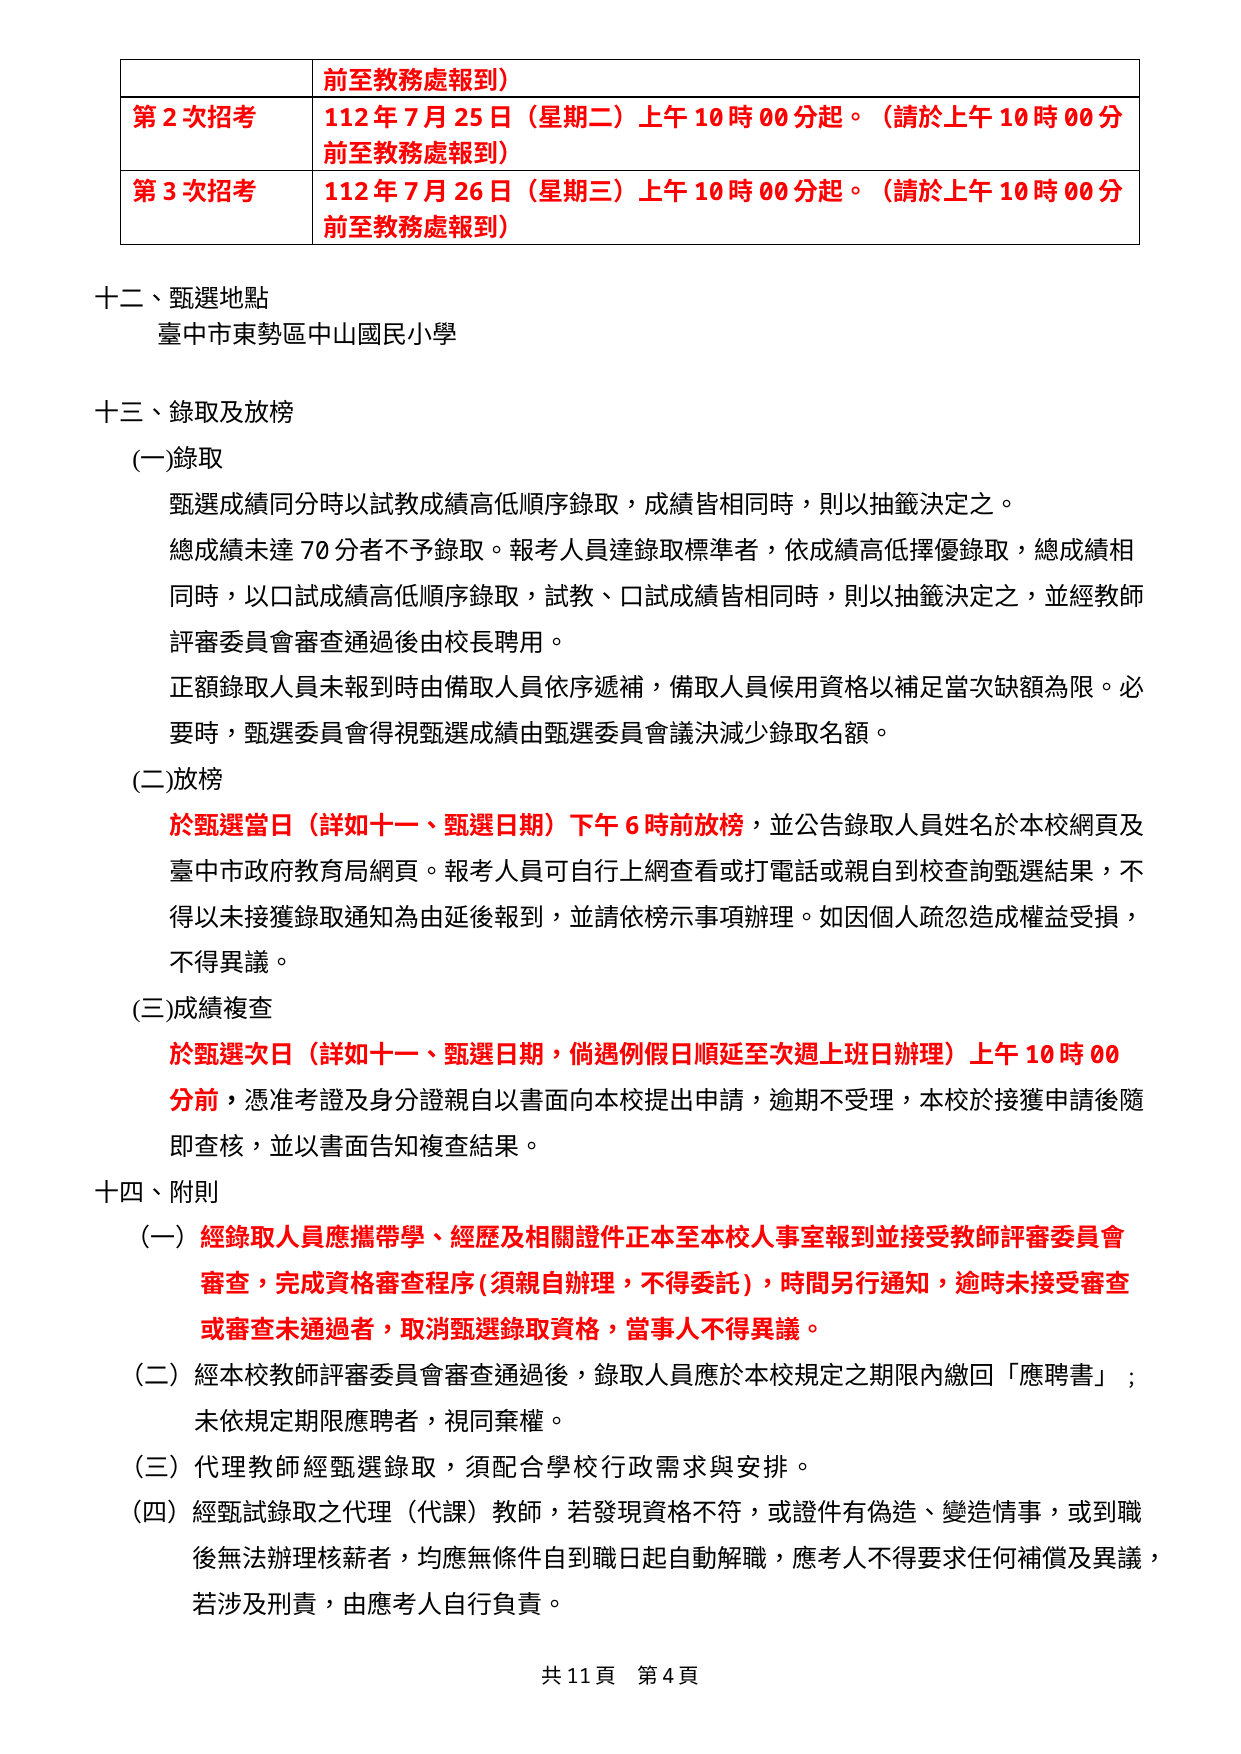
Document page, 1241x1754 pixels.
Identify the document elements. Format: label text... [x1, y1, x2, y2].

text 十三、錄取及放榜 [94, 385, 1146, 431]
table_cell 第2次招考 [121, 98, 312, 170]
table_cell 112年7月26日（星期三）上午10時00分起。（請於上午10時00分前至教務處報到） [313, 171, 1139, 243]
text 十二、甄選地點 [94, 278, 1146, 315]
text 甄選成績同分時以試教成績高低順序錄取，成績皆相同時，則以抽籤決定之。 [94, 477, 1146, 523]
text (三)成績複查 [94, 981, 1146, 1027]
table_cell 第3次招考 [121, 171, 312, 243]
table_header 前至教務處報到） [313, 60, 1139, 96]
text （三）代理教師經甄選錄取，須配合學校行政需求與安排。 [94, 1439, 1146, 1485]
text (一)錄取 [94, 431, 1146, 477]
text （一）經錄取人員應攜帶學、經歷及相關證件正本至本校人事室報到並接受教師評審委員會審查，完成資格審查程序(須親自辦理，不得委託)，時間另行通知，逾時未接受審查或審查未通過者，取消甄選錄取資格，當事人不得異議。 [125, 1210, 1146, 1348]
text （二）經本校教師評審委員會審查通過後，錄取人員應於本校規定之期限內繳回「應聘書」﹔未依規定期限應聘者，視同棄權。 [119, 1348, 1146, 1439]
text (二)放榜 [94, 752, 1146, 798]
table_cell 112年7月25日（星期二）上午10時00分起。（請於上午10時00分前至教務處報到） [313, 98, 1139, 170]
text 於甄選次日（詳如十一、甄選日期，倘遇例假日順延至次週上班日辦理）上午10時00分前，憑准考證及身分證親自以書面向本校提出申請，逾期不受理，本校於接獲申請後隨即查核，並以書面告知複查結果。 [169, 1027, 1146, 1164]
text 十四、附則 [94, 1164, 1146, 1210]
text （四）經甄試錄取之代理（代課）教師，若發現資格不符，或證件有偽造、變造情事，或到職後無法辦理核薪者，均應無條件自到職日起自動解職，應考人不得要求任何補償及異議，若涉及刑責，由應考人自行負責。 [117, 1485, 1146, 1623]
text 於甄選當日（詳如十一、甄選日期）下午6時前放榜，並公告錄取人員姓名於本校網頁及臺中市政府教育局網頁。報考人員可自行上網查看或打電話或親自到校查詢甄選結果，不得以未接獲錄取通知為由延後報到，並請依榜示事項辦理。如因個人疏忽造成權益受損，不得異議。 [169, 798, 1146, 981]
text 總成績未達70分者不予錄取。報考人員達錄取標準者，依成績高低擇優錄取，總成績相同時，以口試成績高低順序錄取，試教、口試成績皆相同時，則以抽籤決定之，並經教師評審委員會審查通過後由校長聘用。 [169, 523, 1146, 660]
text 臺中市東勢區中山國民小學 [157, 315, 1146, 351]
text 正額錄取人員未報到時由備取人員依序遞補，備取人員候用資格以補足當次缺額為限。必要時，甄選委員會得視甄選成績由甄選委員會議決減少錄取名額。 [169, 660, 1146, 752]
table_header [121, 60, 312, 96]
